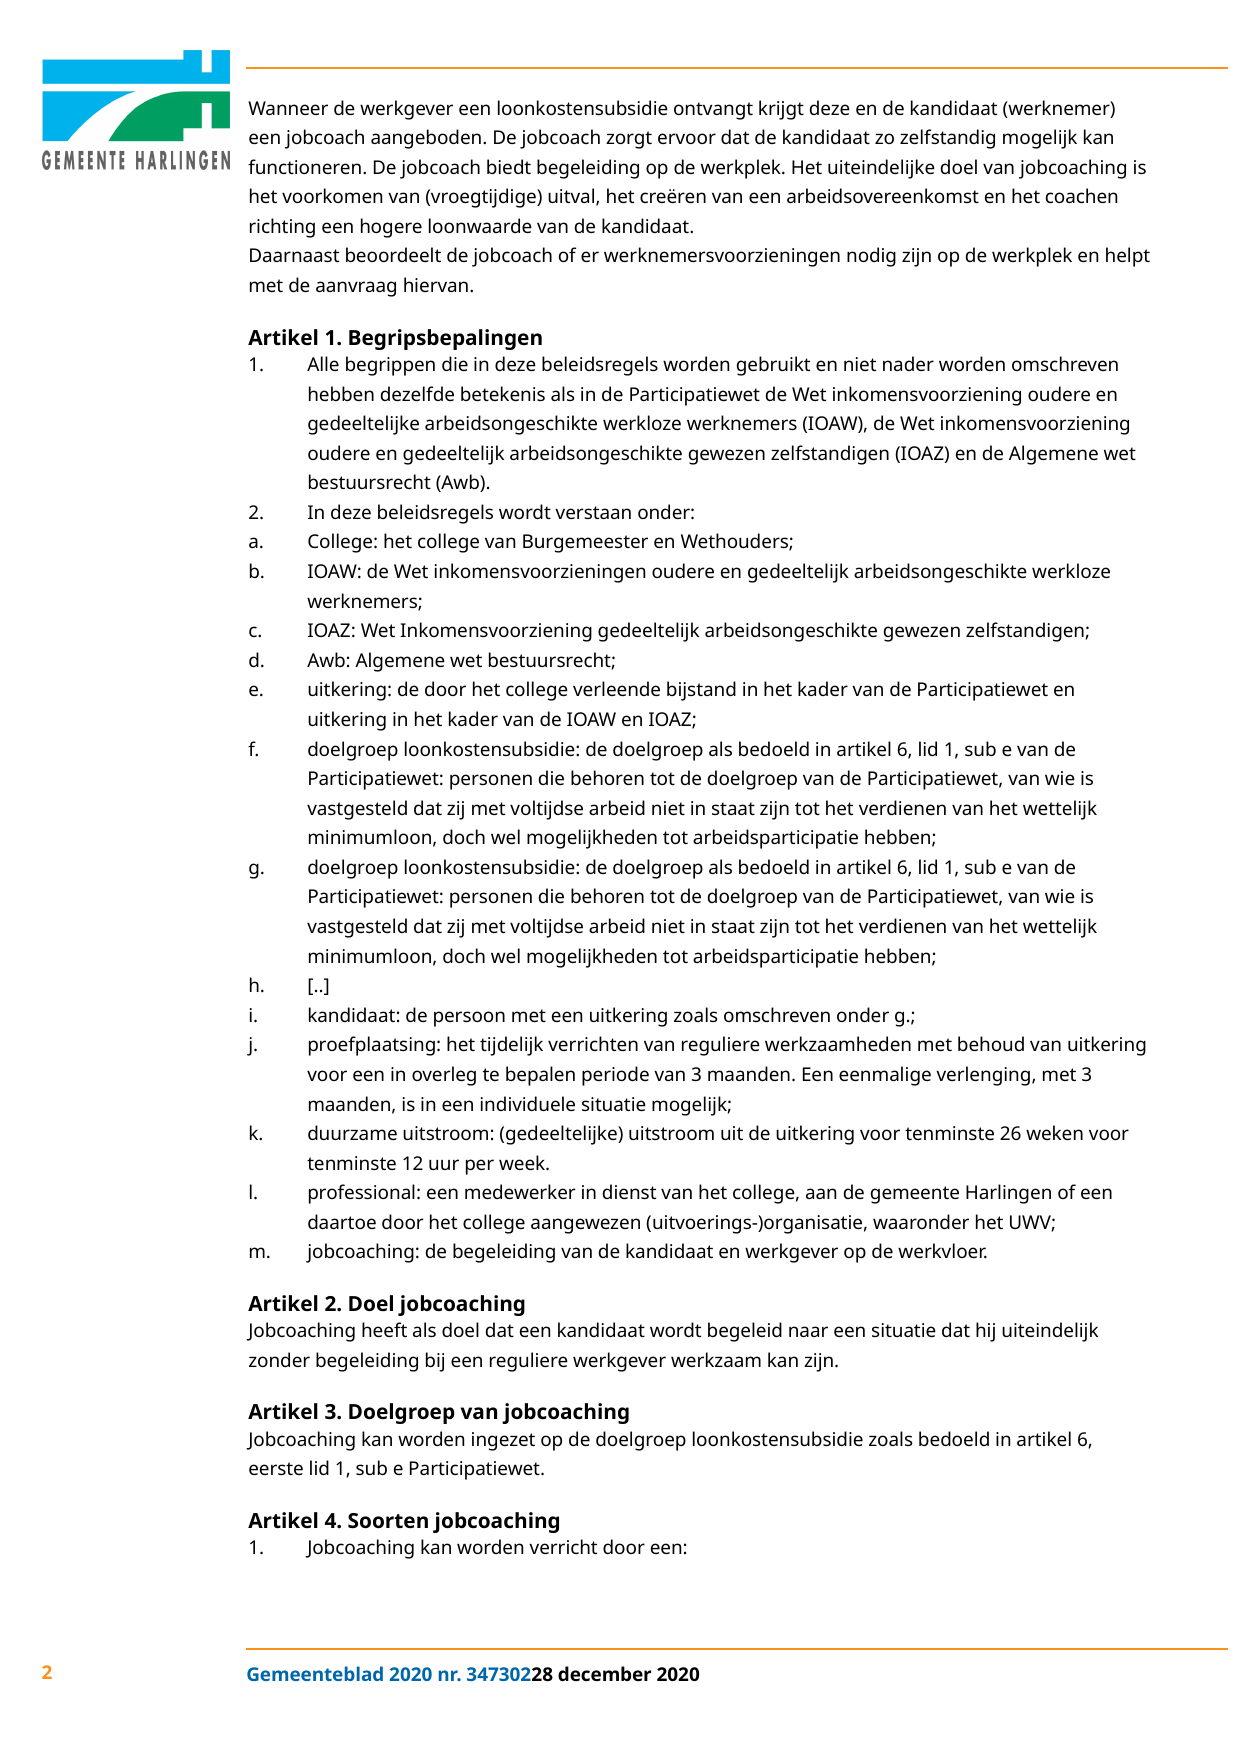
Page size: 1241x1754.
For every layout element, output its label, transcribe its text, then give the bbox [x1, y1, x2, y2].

list In deze beleidsregels wordt verstaan onder: [248, 499, 1152, 525]
list proefplaatsing: het tijdelijk verrichten van reguliere werkzaamheden met behoud van uitkering voor een in overleg te bepalen periode van 3 maanden. Een eenmalige verlenging, met 3 maanden, is in een individuele situatie mogelijk; [248, 1032, 1152, 1116]
text Artikel 1. Begripsbepalingen [248, 323, 1152, 351]
list Awb: Algemene wet bestuursrecht; [248, 647, 1152, 673]
list [..] [248, 972, 1152, 998]
list College: het college van Burgemeester en Wethouders; [248, 529, 1152, 554]
list duurzame uitstroom: (gedeeltelijke) uitstroom uit de uitkering voor tenminste 26 weken voor tenminste 12 uur per week. [248, 1120, 1152, 1176]
list doelgroep loonkostensubsidie: de doelgroep als bedoeld in artikel 6, lid 1, sub e van de Participatiewet: personen die behoren tot de doelgroep van de Participatiewet, van wie is vastgesteld dat zij met voltijdse arbeid niet in staat zijn tot het verdienen van het wettelijk minimumloon, doch wel mogelijkheden tot arbeidsparticipatie hebben; [248, 854, 1152, 968]
text Jobcoaching heeft als doel dat een kandidaat wordt begeleid naar een situatie dat hij uiteindelijk zonder begeleiding bij een reguliere werkgever werkzaam kan zijn. [248, 1317, 1152, 1373]
list kandidaat: de persoon met een uitkering zoals omschreven onder g.; [248, 1002, 1152, 1028]
list Jobcoaching kan worden verricht door een: [248, 1534, 1152, 1560]
list jobcoaching: de begeleiding van de kandidaat en werkgever op de werkvloer. [248, 1239, 1152, 1264]
list IOAZ: Wet Inkomensvoorziening gedeeltelijk arbeidsongeschikte gewezen zelfstandigen; [248, 617, 1152, 643]
text Wanneer de werkgever een loonkostensubsidie ontvangt krijgt deze en de kandidaat (werknemer) een jobcoach aangeboden. De jobcoach zorgt ervoor dat de kandidaat zo zelfstandig mogelijk kan functioneren. De jobcoach biedt begeleiding op de werkplek. Het uiteindelijke doel van jobcoaching is het voorkomen van (vroegtijdige) uitval, het creëren van een arbeidsovereenkomst en het coachen richting een hogere loonwaarde van de kandidaat. [248, 95, 1152, 239]
list doelgroep loonkostensubsidie: de doelgroep als bedoeld in artikel 6, lid 1, sub e van de Participatiewet: personen die behoren tot de doelgroep van de Participatiewet, van wie is vastgesteld dat zij met voltijdse arbeid niet in staat zijn tot het verdienen van het wettelijk minimumloon, doch wel mogelijkheden tot arbeidsparticipatie hebben; [248, 736, 1152, 850]
text Artikel 4. Soorten jobcoaching [248, 1506, 1152, 1534]
list IOAW: de Wet inkomensvoorzieningen oudere en gedeeltelijk arbeidsongeschikte werkloze werknemers; [248, 558, 1152, 613]
text Daarnaast beoordeelt de jobcoach of er werknemersvoorzieningen nodig zijn op de werkplek en helpt met de aanvraag hiervan. [248, 243, 1152, 298]
picture [41, 47, 231, 172]
text Artikel 3. Doelgroep van jobcoaching [248, 1397, 1152, 1426]
list Alle begrippen die in deze beleidsregels worden gebruikt en niet nader worden omschreven hebben dezelfde betekenis als in de Participatiewet de Wet inkomensvoorziening oudere en gedeeltelijke arbeidsongeschikte werkloze werknemers (IOAW), de Wet inkomensvoorziening oudere en gedeeltelijk arbeidsongeschikte gewezen zelfstandigen (IOAZ) en de Algemene wet bestuursrecht (Awb). [248, 351, 1152, 495]
list uitkering: de door het college verleende bijstand in het kader van de Participatiewet en uitkering in het kader van de IOAW en IOAZ; [248, 677, 1152, 732]
text Artikel 2. Doel jobcoaching [248, 1289, 1152, 1317]
text Jobcoaching kan worden ingezet op de doelgroep loonkostensubsidie zoals bedoeld in artikel 6, eerste lid 1, sub e Participatiewet. [248, 1426, 1152, 1481]
list professional: een medewerker in dienst van het college, aan de gemeente Harlingen of een daartoe door het college aangewezen (uitvoerings-)organisatie, waaronder het UWV; [248, 1179, 1152, 1235]
